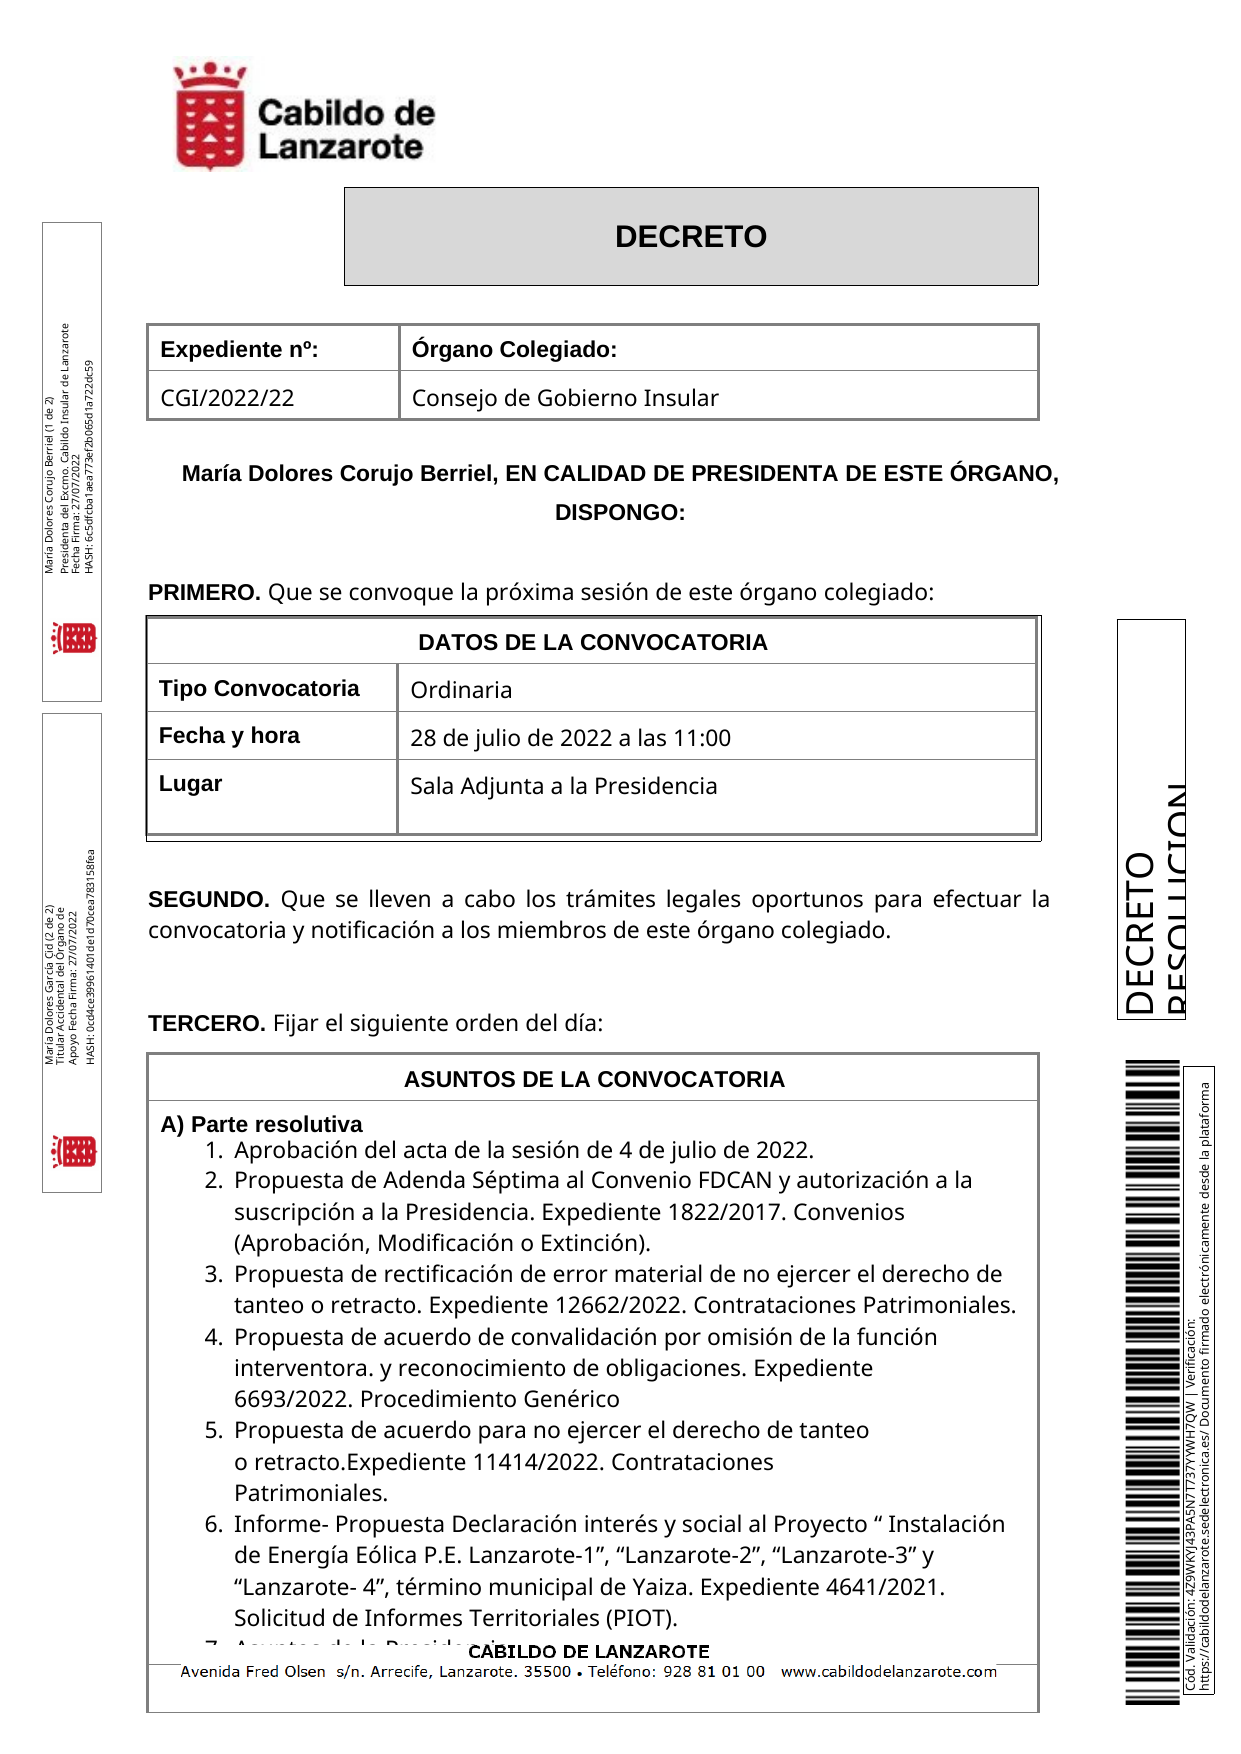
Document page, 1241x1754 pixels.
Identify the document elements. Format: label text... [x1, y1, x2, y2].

picture [1125, 1060, 1180, 1705]
text DECRETO RESOLUCION [1118, 621, 1183, 1019]
table_cell 28 de julio de 2022 a las 11:00 [399, 712, 1035, 759]
picture [95, 1132, 99, 1171]
text TERCERO. Fijar el siguiente orden del día: [148, 1006, 1190, 1038]
text HASH: 0cd4ce39961401de1d70cea783158fea [85, 840, 95, 1192]
table_cell CGI/2022/22 [149, 371, 398, 418]
text DECRETO [613, 218, 769, 254]
table_header DATOS DE LA CONVOCATORIA [148, 619, 1035, 663]
text Cód. Validación: 4Z9WKYJ43PA5N7T737YYWH7QW | Verificación: https://cabildodelanzarote.sedelectronica.es/ Documento firmado electrónicamente desde la plataforma esPublico Gestiona | Página 1 de 2 [1184, 1068, 1211, 1693]
text María Dolores Corujo Berriel (1 de 2) [43, 349, 54, 701]
text HASH: 6c5dfcba1aea773ef2b065d1a722dc59 [83, 349, 94, 618]
picture [48, 1132, 85, 1171]
table_cell Lugar [148, 760, 396, 833]
table_header Expediente nº: [149, 326, 398, 370]
subtitle María Dolores Corujo Berriel, EN CALIDAD DE PRESIDENTA DE ESTE ÓRGANO, DISPONGO: [182, 460, 1140, 525]
table_cell Sala Adjunta a la Presidencia [399, 760, 1035, 833]
table_cell Parte resolutiva Aprobación del acta de la sesión de 4 de julio de 2022. Propuesta de Adenda Séptima al Convenio FDCAN y autorización a la suscripción a la Presidencia. Expediente 1822/2017. Convenios (Aprobación, Modificación o Extinción). Propuesta de rectificación de error material de no ejercer el derecho de tanteo o retracto. Expediente 12662/2022. Contrataciones Patrimoniales. Propuesta de acuerdo de convalidación por omisión de la función interventora. y reconocimiento de obligaciones. Expediente 6693/2022. Procedimiento Genérico Propuesta de acuerdo para no ejercer el derecho de tanteo o retracto.Expediente 11414/2022. Contrataciones Patrimoniales. Informe- Propuesta Declaración interés y social al Proyecto “ Instalación de Energía Eólica P.E. Lanzarote-1”, “Lanzarote-2”, “Lanzarote-3” y “Lanzarote- 4”, término municipal de Yaiza. Expediente 4641/2021. Solicitud de Informes Territoriales (PIOT). Asuntos de la Presidencia. [149, 1101, 1037, 1664]
text María Dolores García Cid (2 de 2) Titular Accidental del Órgano de Apoyo Fecha Firma: 27/07/2022 [43, 840, 79, 1023]
text Presidenta del Excmo. Cabildo Insular de Lanzarote Fecha Firma: 27/07/2022 [58, 349, 82, 612]
table_header Órgano Colegiado: [401, 326, 1037, 370]
table_cell Fecha y hora [148, 712, 396, 759]
text SEGUNDO. Que se lleven a cabo los trámites legales oportunos para efectuar la convocatoria y notificación a los miembros de este órgano colegiado. [148, 883, 1117, 946]
picture [181, 1645, 997, 1679]
table_cell Ordinaria [399, 664, 1035, 711]
text PRIMERO. Que se convoque la próxima sesión de este órgano colegiado: [148, 576, 1190, 608]
table_cell Consejo de Gobierno Insular [401, 371, 1037, 418]
table_cell Tipo Convocatoria [148, 664, 396, 711]
picture [48, 618, 99, 657]
table_header ASUNTOS DE LA CONVOCATORIA [149, 1055, 1037, 1100]
picture [172, 56, 437, 172]
table_cell [149, 1665, 1037, 1712]
